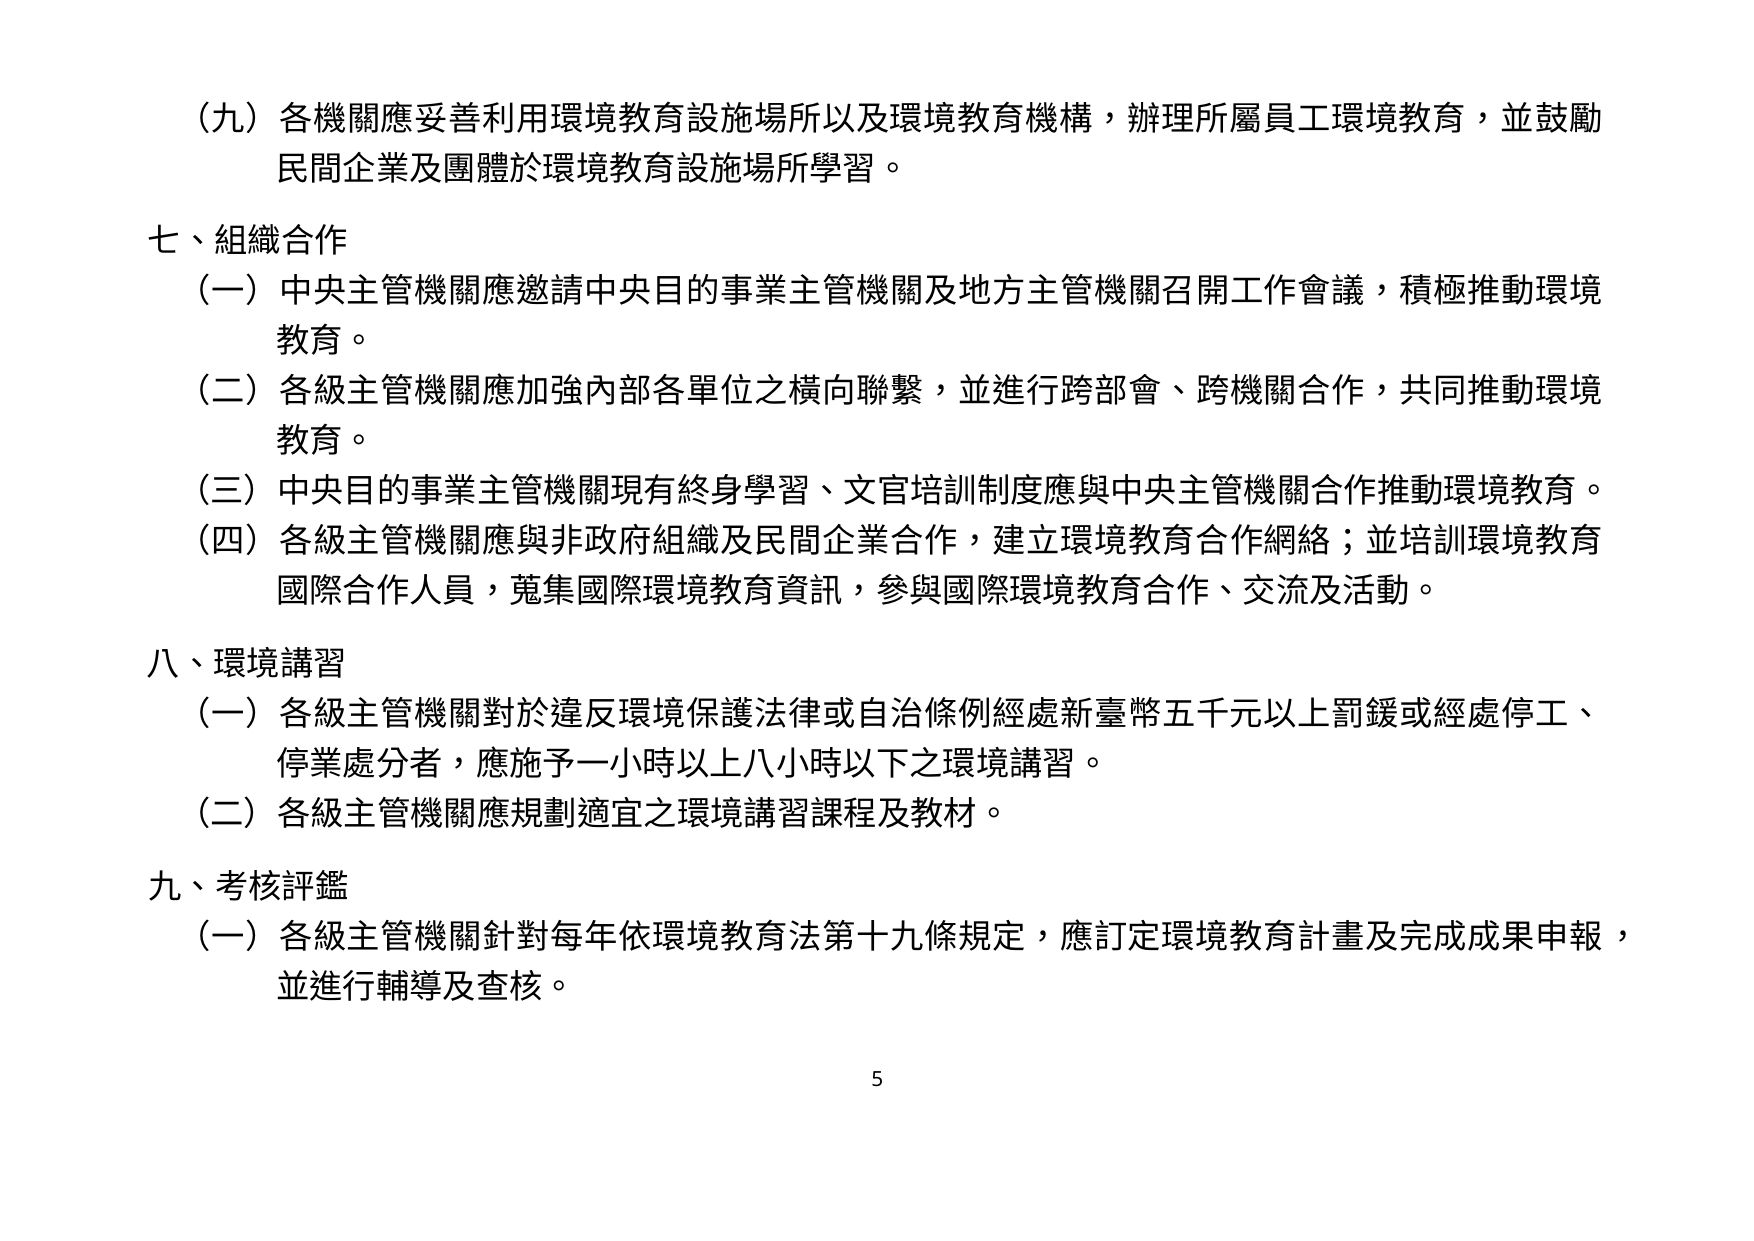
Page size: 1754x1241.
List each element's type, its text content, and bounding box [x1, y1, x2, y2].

text 七、組織合作 [147, 213, 1606, 263]
text （二）各級主管機關應加強內部各單位之橫向聯繫，並進行跨部會、跨機關合作，共同推動環境教育。 [177, 363, 1606, 463]
text （一）各級主管機關對於違反環境保護法律或自治條例經處新臺幣五千元以上罰鍰或經處停工、停業處分者，應施予一小時以上八小時以下之環境講習。 [177, 686, 1606, 786]
text 九、考核評鑑 [148, 858, 1606, 908]
text （一）中央主管機關應邀請中央目的事業主管機關及地方主管機關召開工作會議，積極推動環境教育。 [177, 263, 1606, 363]
text 八、環境講習 [146, 636, 1606, 686]
text （九）各機關應妥善利用環境教育設施場所以及環境教育機構，辦理所屬員工環境教育，並鼓勵民間企業及團體於環境教育設施場所學習。 [177, 90, 1606, 190]
text （二）各級主管機關應規劃適宜之環境講習課程及教材。 [177, 786, 1606, 836]
text （三）中央目的事業主管機關現有終身學習、文官培訓制度應與中央主管機關合作推動環境教育。 [177, 463, 1606, 513]
text （四）各級主管機關應與非政府組織及民間企業合作，建立環境教育合作網絡；並培訓環境教育國際合作人員，蒐集國際環境教育資訊，參與國際環境教育合作、交流及活動。 [177, 513, 1606, 613]
text （一）各級主管機關針對每年依環境教育法第十九條規定，應訂定環境教育計畫及完成成果申報，並進行輔導及查核。 [177, 908, 1606, 1008]
